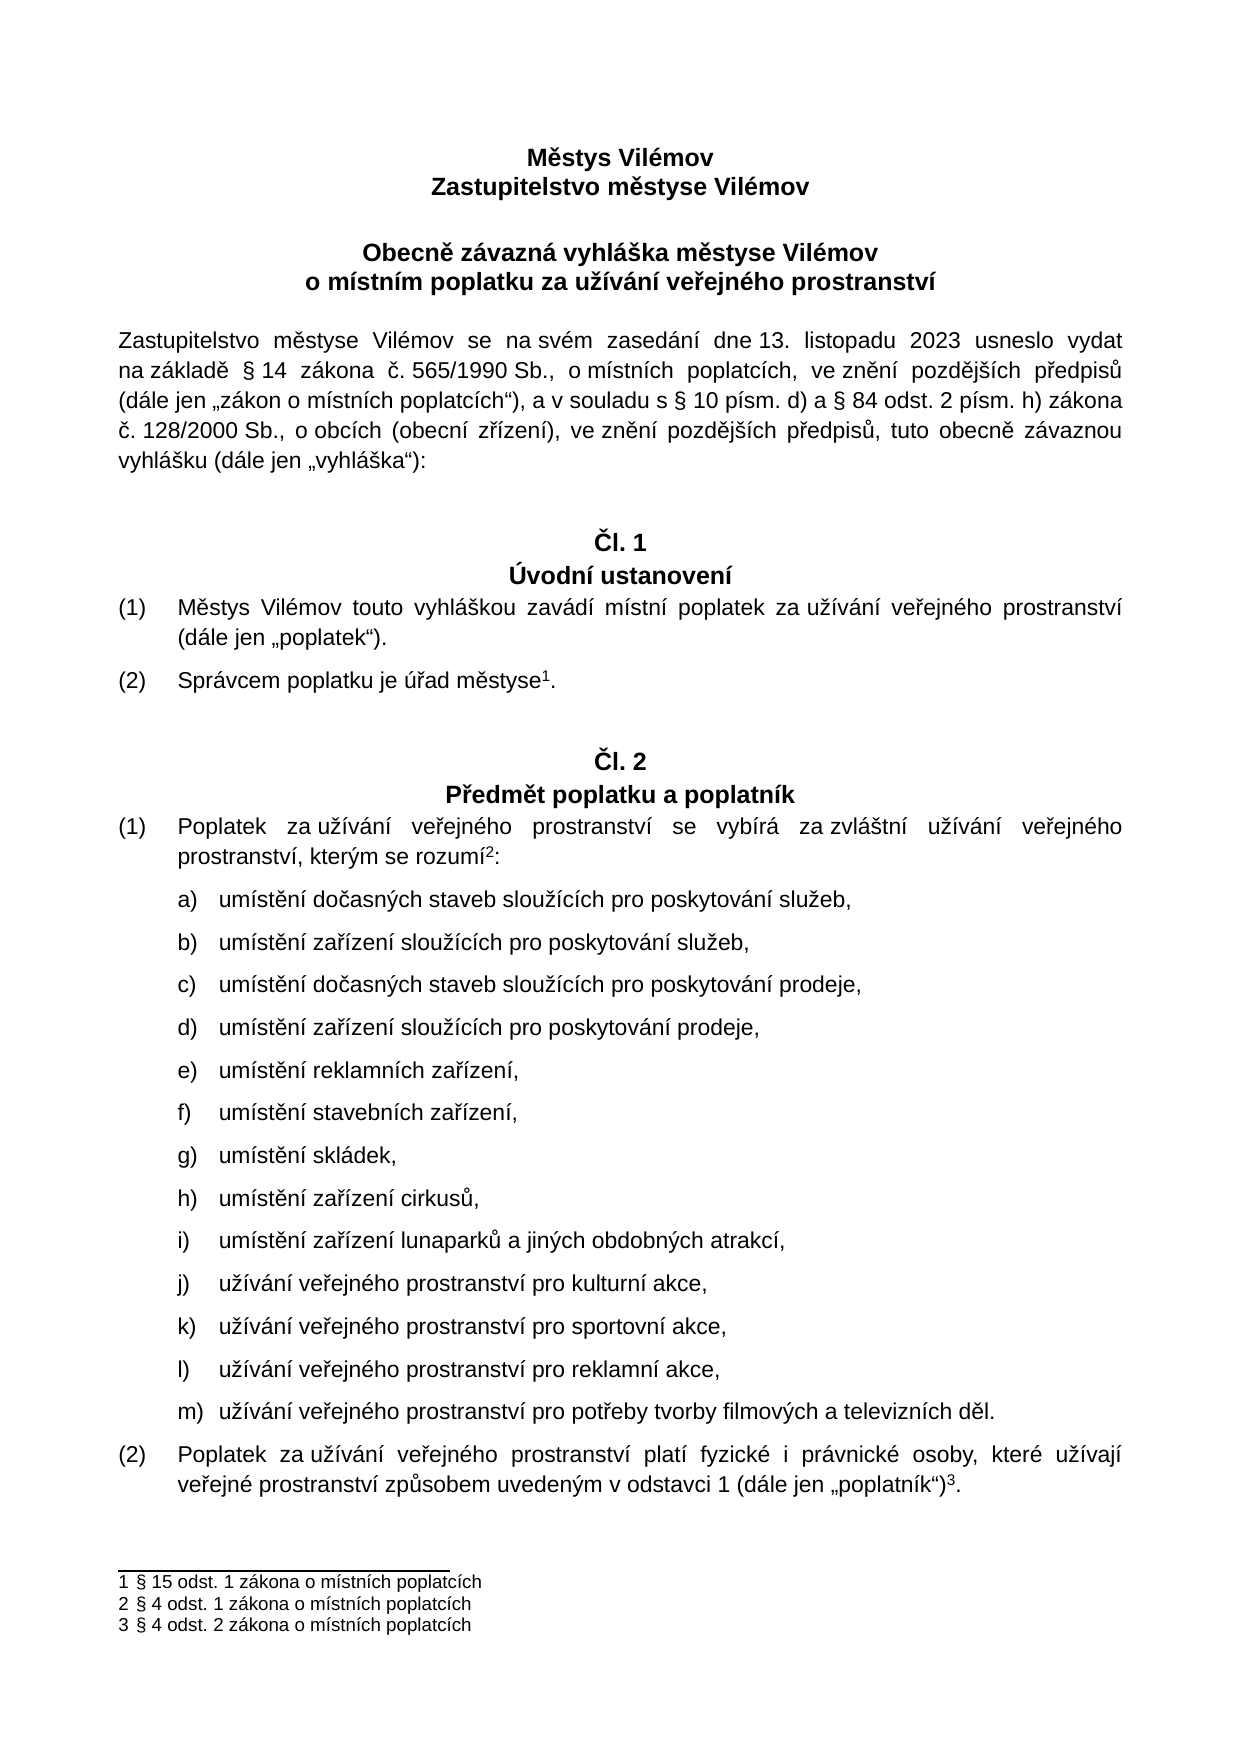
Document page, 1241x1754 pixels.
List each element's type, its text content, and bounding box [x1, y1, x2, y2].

list umístění zařízení lunaparků a jiných obdobných atrakcí, [177, 1227, 1122, 1254]
text Městys Vilémov Zastupitelstvo městyse Vilémov [118, 143, 1122, 201]
list § 4 odst. 2 zákona o místních poplatcích [118, 1614, 1122, 1635]
list § 4 odst. 1 zákona o místních poplatcích [118, 1592, 1122, 1614]
list Správcem poplatku je úřad městyse. [118, 667, 1122, 693]
subtitle Obecně závazná vyhláška městyse Vilémov o místním poplatku za užívání veřejného prostranství [118, 238, 1122, 295]
list § 15 odst. 1 zákona o místních poplatcích [118, 1571, 1122, 1592]
list umístění zařízení sloužících pro poskytování služeb, [177, 928, 1122, 955]
list Poplatek za užívání veřejného prostranství se vybírá za zvláštní užívání veřejného prostranství, kterým se rozumí: [118, 813, 1122, 869]
list užívání veřejného prostranství pro kulturní akce, [177, 1270, 1122, 1297]
list Poplatek za užívání veřejného prostranství platí fyzické i právnické osoby, které užívají veřejné prostranství způsobem uvedeným v odstavci 1 (dále jen „poplatník“). [118, 1441, 1122, 1498]
subtitle Čl. 2 Předmět poplatku a poplatník [118, 747, 1122, 809]
text Zastupitelstvo městyse Vilémov se na svém zasedání dne 13. listopadu 2023 usneslo vydat na základě § 14 zákona č. 565/1990 Sb., o místních poplatcích, ve znění pozdějších předpisů (dále jen „zákon o místních poplatcích“), a v souladu s § 10 písm. d) a § 84 odst. 2 písm. h) zákona č. 128/2000 Sb., o obcích (obecní zřízení), ve znění pozdějších předpisů, tuto obecně závaznou vyhlášku (dále jen „vyhláška“): [118, 327, 1122, 474]
list užívání veřejného prostranství pro potřeby tvorby filmových a televizních děl. [177, 1398, 1122, 1425]
list umístění zařízení cirkusů, [177, 1185, 1122, 1211]
subtitle Čl. 1 Úvodní ustanovení [118, 528, 1122, 589]
list umístění dočasných staveb sloužících pro poskytování prodeje, [177, 971, 1122, 998]
list Městys Vilémov touto vyhláškou zavádí místní poplatek za užívání veřejného prostranství (dále jen „poplatek“). [118, 594, 1122, 650]
list umístění stavebních zařízení, [177, 1099, 1122, 1126]
list umístění reklamních zařízení, [177, 1057, 1122, 1083]
list užívání veřejného prostranství pro sportovní akce, [177, 1313, 1122, 1339]
list umístění zařízení sloužících pro poskytování prodeje, [177, 1014, 1122, 1040]
list umístění skládek, [177, 1142, 1122, 1168]
list užívání veřejného prostranství pro reklamní akce, [177, 1356, 1122, 1382]
list umístění dočasných staveb sloužících pro poskytování služeb, [177, 886, 1122, 912]
